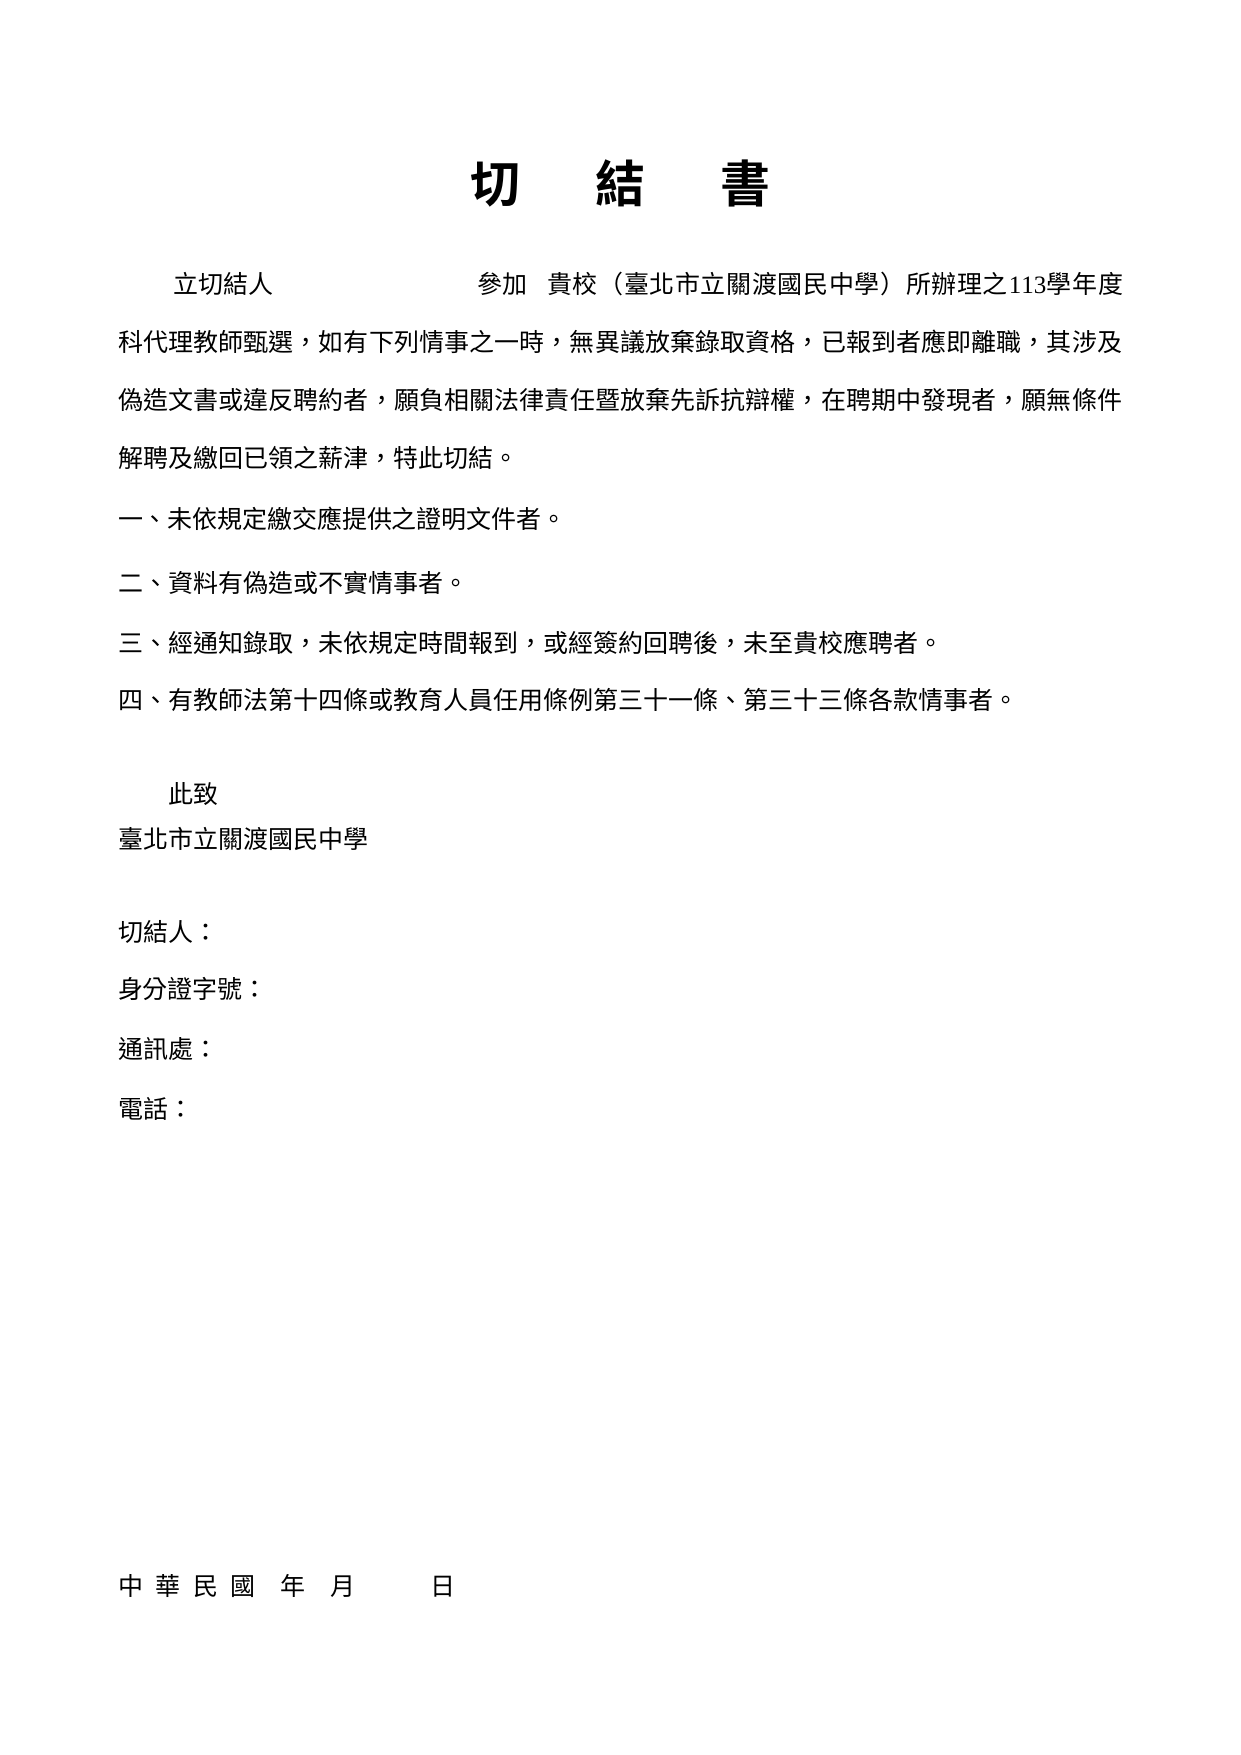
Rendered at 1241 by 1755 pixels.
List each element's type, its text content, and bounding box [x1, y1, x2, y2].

text 此致 [168, 775, 1203, 811]
text 四、有教師法第十四條或教育人員任用條例第三十一條、第三十三條各款情事者。 [118, 680, 1203, 716]
text 電話： [118, 1090, 1203, 1126]
subtitle 切 結 書 [67, 144, 1174, 217]
text 三、經通知錄取，未依規定時間報到，或經簽約回聘後，未至貴校應聘者。 [118, 627, 1203, 658]
text 中 華 民 國 年 月 日 [118, 1567, 1203, 1603]
text 立切結人 參加 貴校（臺北市立關渡國民中學）所辦理之113學年度科代理教師甄選，如有下列情事之一時，無異議放棄錄取資格，已報到者應即離職，其涉及偽造文書或違反聘約者，願負相關法律責任暨放棄先訴抗辯權，在聘期中發現者，願無條件解聘及繳回已領之薪津，特此切結。 [118, 264, 1123, 474]
text 一、未依規定繳交應提供之證明文件者。二、資料有偽造或不實情事者。 [118, 500, 569, 599]
text 臺北市立關渡國民中學 [118, 820, 1203, 856]
text 身分證字號： 通訊處： [118, 970, 269, 1066]
text 切結人： [118, 912, 1203, 948]
